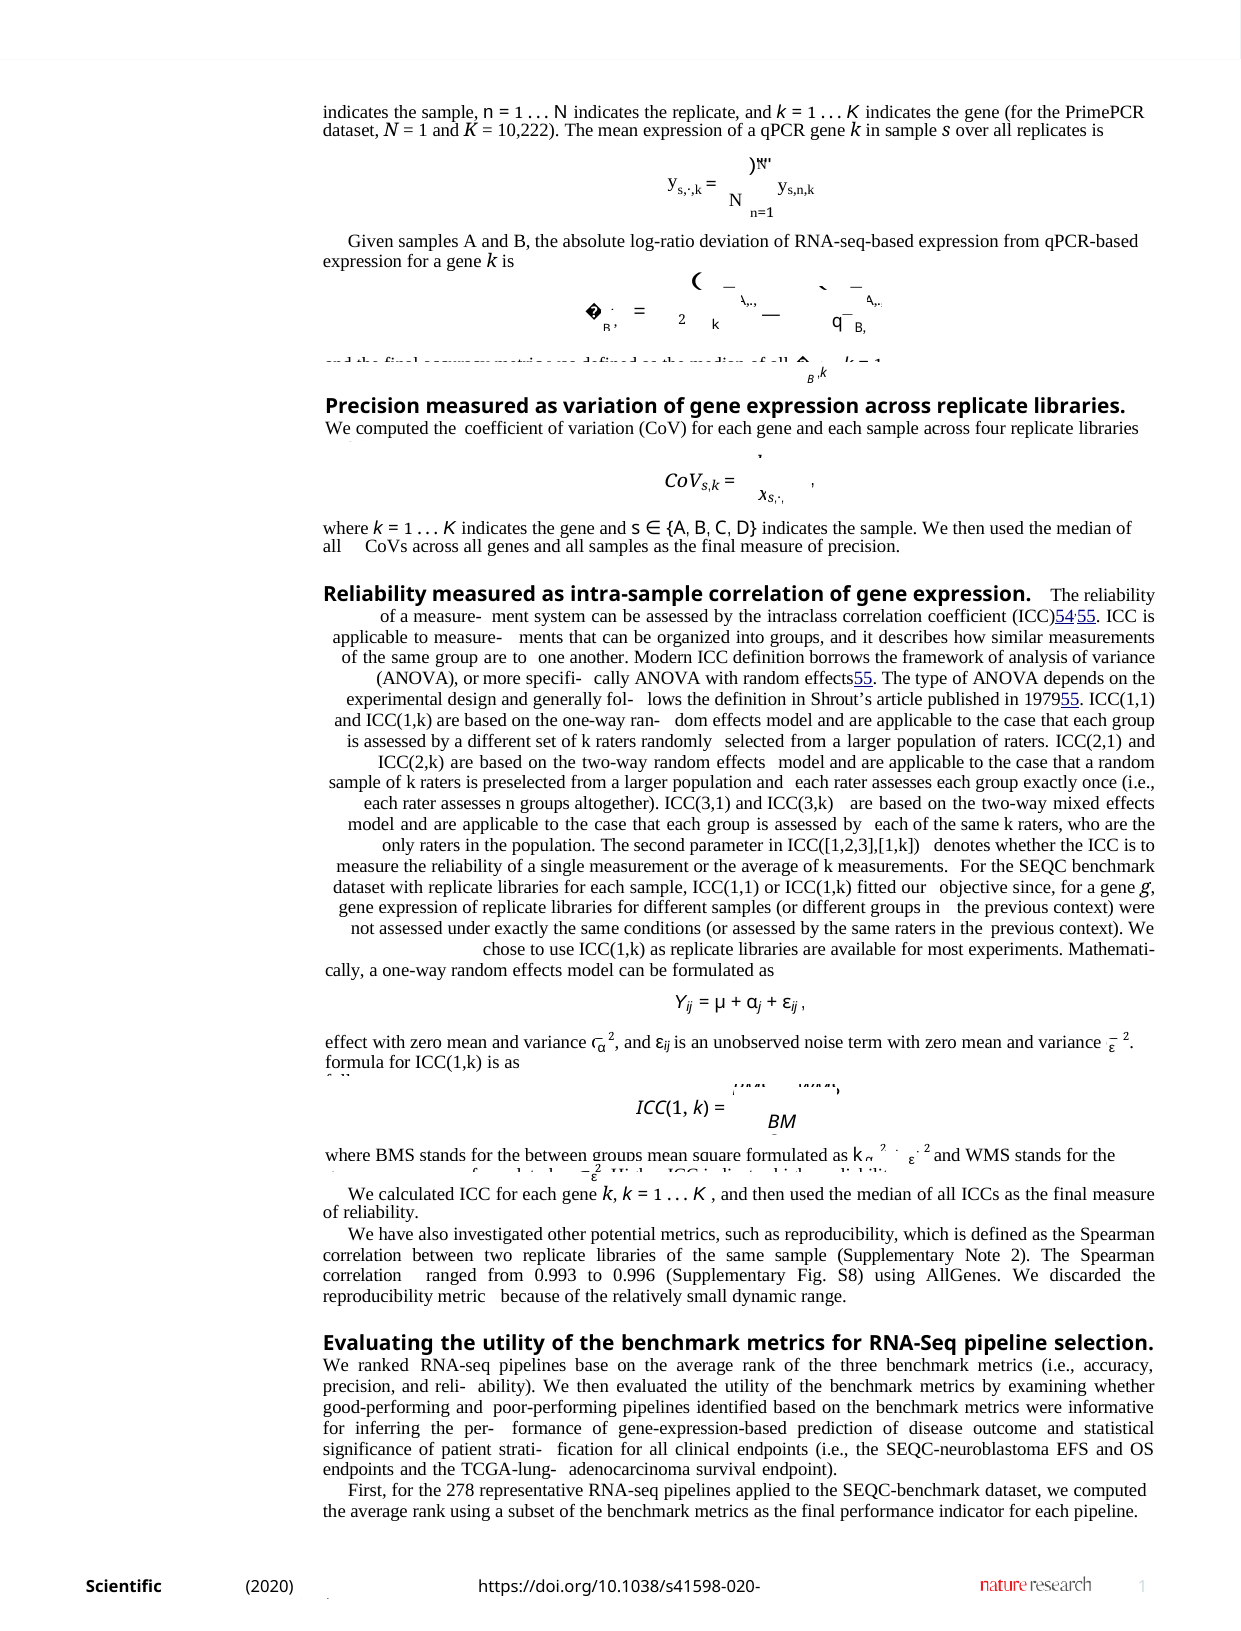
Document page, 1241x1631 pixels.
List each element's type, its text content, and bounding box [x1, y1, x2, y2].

text First, for the 278 representative RNA-seq pipelines applied to the SEQC-benchmark dataset, we computed the average rank using a subset of the benchmark metrics as the final performance indicator for each pipeline. In [323, 1480, 1155, 1525]
text Scientific Reports | [86, 1577, 221, 1598]
text sd xs,·,k [742, 454, 810, 469]
text ys,·,k = )"" ys,n,k [743, 173, 815, 200]
text ( x¯A,.,k \ [687, 286, 759, 334]
text n=1 [750, 202, 777, 221]
text Precision measured as variation of gene expression across replicate libraries. We computed the coefficient of variation (CoV) for each gene and each sample across four replicate libraries as follows: [325, 397, 1155, 442]
text CoVs,k = [664, 468, 736, 493]
text https://doi.org/10.1038/s41598-020-74567-y [478, 1577, 786, 1598]
text ICC(1, k) = BMS − WMS , [806, 1084, 846, 1122]
text ys,·,k = )"" ys,n,k [667, 173, 728, 200]
text and the final accuracy metric was defined as the median of all � A , k = 1 ... K. [325, 351, 927, 362]
text N [728, 191, 744, 211]
text s,·,k [768, 488, 792, 508]
text � A = log [584, 299, 680, 324]
text 2 [678, 310, 687, 328]
text 16 [1137, 1577, 1156, 1598]
text where Yij is the ith observation in the jth group, µ is an unobserved overall mean, αj is the group-specific random [323, 1024, 1155, 1028]
text α [597, 1039, 607, 1055]
text indicates the sample, n = 1 ... N indicates the replicate, and k = 1 ... K indicates the gene (for the PrimePCR dataset, N = 1 and K = 10,222). The mean expression of a qPCR gene k in sample s over all replicates is [323, 103, 1155, 142]
text Evaluating the utility of the benchmark metrics for RNA‑Seq pipeline selection. We ranked RNA-seq pipelines base on the average rank of the three benchmark metrics (i.e., accuracy, precision, and reli- ability). We then evaluated the utility of the benchmark metrics by examining whether good-performing and poor-performing pipelines identified based on the benchmark metrics were informative for inferring the per- formance of gene-expression-based prediction of disease outcome and statistical significance of patient strati- fication for all clinical endpoints (i.e., the SEQC-neuroblastoma EFS and OS endpoints and the TCGA-lung- adenocarcinoma survival endpoint). [323, 1334, 1155, 1480]
text ε [1109, 1039, 1117, 1055]
text , [810, 469, 817, 489]
text effect with zero mean and variance σ 2, and εij is an unobserved noise term with zero mean and variance σ 2. The [325, 1028, 1157, 1056]
text — log2 [762, 300, 812, 328]
text B ,k [478, 362, 1157, 382]
text group mean square formulated as σ 2. Higher ICC indicates higher reliability. [325, 1161, 903, 1172]
text where k = 1 ... K indicates the gene and s ∈ {A, B, C, D} indicates the sample. We then used the median of all CoVs across all genes and all samples as the final measure of precision. [323, 518, 1155, 556]
text where BMS stands for the between groups mean square formulated as kσ 2 + σ 2 and WMS stands for the within [325, 1140, 1157, 1166]
text − [666, 165, 679, 173]
text cally, a one-way random effects model can be formulated as [325, 960, 1157, 981]
text We calculated ICC for each gene k, k = 1 ... K , and then used the median of all ICCs as the final measure of reliability. [323, 1184, 1155, 1223]
text α ε [865, 1152, 917, 1167]
text , [884, 300, 896, 324]
text formula for ICC(1,k) is as follows: [325, 1052, 583, 1075]
text B ,k [603, 310, 624, 333]
text Given samples A and B, the absolute log-ratio deviation of RNA-seq-based expression from qPCR-based expression for a gene k is [323, 232, 1154, 273]
text Yij = µ + αj + εij , [323, 989, 1156, 1014]
text N [757, 157, 769, 173]
text BMS [767, 1112, 806, 1135]
text ( q¯A,.,k \ [815, 286, 892, 313]
text We have also investigated other potential metrics, such as reproducibility, which is defined as the Spearman correlation between two replicate libraries of the same sample (Supplementary Note 2). The Spearman correlation ranged from 0.993 to 0.996 (Supplementary Fig. S8) using AllGenes. We discarded the reproducibility metric because of the relatively small dynamic range. [323, 1223, 1155, 1307]
text x [758, 490, 766, 504]
text ε [591, 1172, 1157, 1184]
text ICC(1, k) = BMS − WMS , [636, 1084, 765, 1122]
text Reliability measured as intra‑sample correlation of gene expression. The reliability of a measure- ment system can be assessed by the intraclass correlation coefficient (ICC)54,55. ICC is applicable to measure- ments that can be organized into groups, and it describes how similar measurements of the same group are to one another. Modern ICC definition borrows the framework of analysis of variance (ANOVA), or more specifi- cally ANOVA with random effects55. The type of ANOVA depends on the experimental design and generally fol- lows the definition in Shrout’s article published in 197955. ICC(1,1) and ICC(1,k) are based on the one-way ran- dom effects model and are applicable to the case that each group is assessed by a different set of k raters randomly selected from a larger population of raters. ICC(2,1) and ICC(2,k) are based on the two-way random effects model and are applicable to the case that a random sample of k raters is preselected from a larger population and each rater assesses each group exactly once (i.e., each rater assesses n groups altogether). ICC(3,1) and ICC(3,k) are based on the two-way mixed effects model and are applicable to the case that each group is assessed by each of the same k raters, who are the only raters in the population. The second parameter in ICC([1,2,3],[1,k]) denotes whether the ICC is to measure the reliability of a single measurement or the average of k measurements. For the SEQC benchmark dataset with replicate libraries for each sample, ICC(1,1) or ICC(1,k) fitted our objective since, for a gene g, gene expression of replicate libraries for different samples (or different groups in the previous context) were not assessed under exactly the same conditions (or assessed by the same raters in the previous context). We chose to use ICC(1,k) as replicate libraries are available for most experiments. Mathemati- [323, 585, 1155, 960]
text q¯B,.,k [832, 314, 867, 339]
text (2020) 10:17925 | [245, 1578, 366, 1598]
